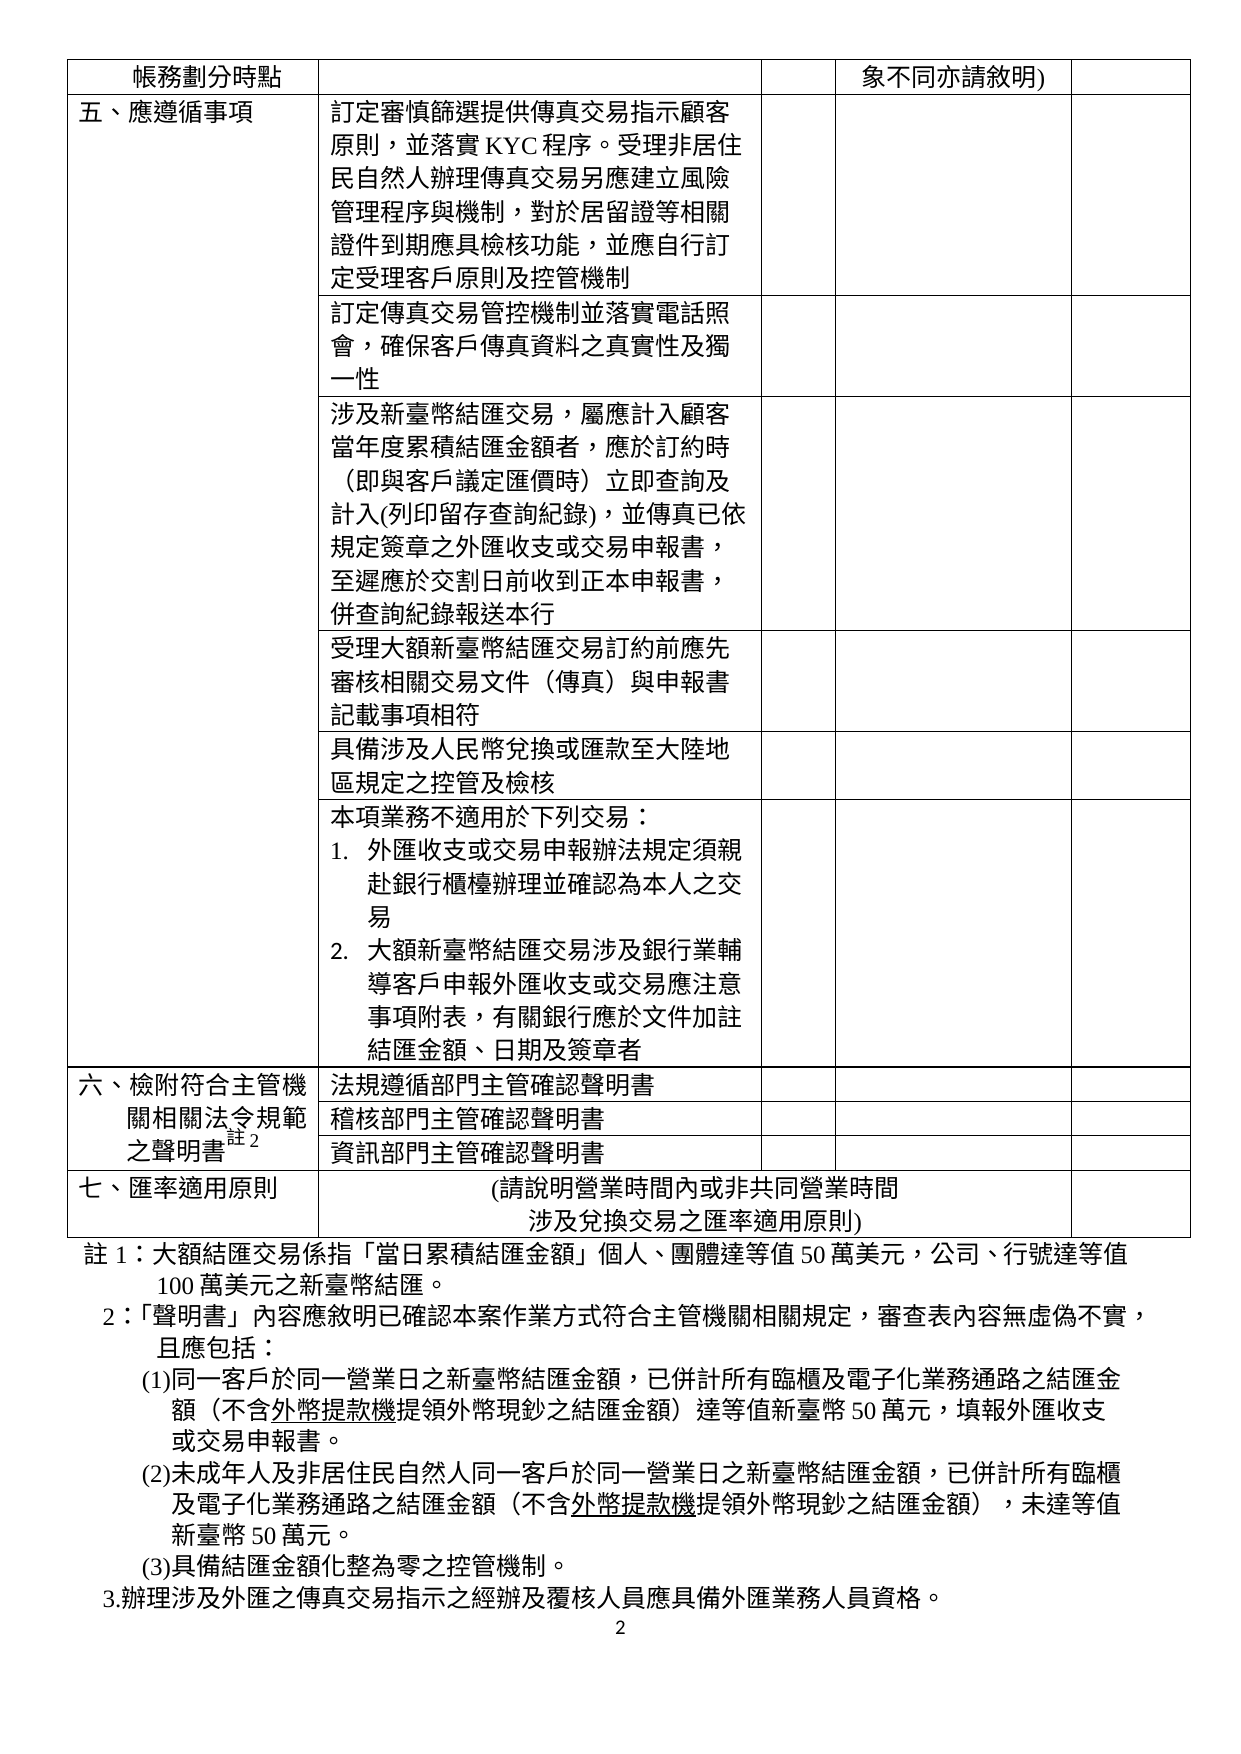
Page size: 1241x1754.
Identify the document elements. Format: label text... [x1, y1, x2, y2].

table_cell 稽核部門主管確認聲明書 [319, 1102, 761, 1135]
table_cell [762, 800, 835, 1066]
table_cell 七、匯率適用原則 [68, 1171, 318, 1237]
table_cell [319, 60, 761, 93]
table_cell [762, 732, 835, 799]
table_cell 五、應遵循事項 [68, 95, 318, 1066]
table_cell 受理大額新臺幣結匯交易訂約前應先審核相關交易文件（傳真）與申報書記載事項相符 [319, 631, 761, 731]
table_cell [1072, 1171, 1190, 1237]
table_cell 訂定傳真交易管控機制並落實電話照會，確保客戶傳真資料之真實性及獨一性 [319, 296, 761, 396]
text 3.辦理涉及外匯之傳真交易指示之經辦及覆核人員應具備外匯業務人員資格。 [83, 1582, 1128, 1613]
table_cell [762, 296, 835, 396]
table_cell [836, 296, 1071, 396]
table_cell [836, 95, 1071, 294]
table_cell [836, 631, 1071, 731]
text 註 1：大額結匯交易係指「當日累積結匯金額」個人、團體達等值50萬美元，公司、行號達等值100萬美元之新臺幣結匯。 [83, 1238, 1128, 1301]
table_cell [1072, 631, 1190, 731]
table_cell [1072, 732, 1190, 799]
table_cell [762, 397, 835, 630]
table_cell 涉及新臺幣結匯交易，屬應計入顧客當年度累積結匯金額者，應於訂約時（即與客戶議定匯價時）立即查詢及計入(列印留存查詢紀錄)，並傳真已依規定簽章之外匯收支或交易申報書，至遲應於交割日前收到正本申報書，併查詢紀錄報送本行 [319, 397, 761, 630]
table_cell 本項業務不適用於下列交易： 外匯收支或交易申報辦法規定須親赴銀行櫃檯辦理並確認為本人之交易 大額新臺幣結匯交易涉及銀行業輔導客戶申報外匯收支或交易應注意事項附表，有關銀行應於文件加註結匯金額、日期及簽章者 [319, 800, 761, 1066]
table_cell 具備涉及人民幣兌換或匯款至大陸地區規定之控管及檢核 [319, 732, 761, 799]
table_cell [836, 1102, 1071, 1135]
table_cell (請說明營業時間內或非共同營業時間 涉及兌換交易之匯率適用原則) [319, 1171, 1071, 1237]
table_cell [1072, 800, 1190, 1066]
table_cell 資訊部門主管確認聲明書 [319, 1136, 761, 1169]
table_cell [1072, 296, 1190, 396]
table_cell [836, 1136, 1071, 1169]
table_cell [1072, 1102, 1190, 1135]
table_cell [1072, 95, 1190, 294]
table_cell [762, 95, 835, 294]
table_cell 象不同亦請敘明) [836, 60, 1071, 93]
text (2)未成年人及非居住民自然人同一客戶於同一營業日之新臺幣結匯金額，已併計所有臨櫃及電子化業務通路之結匯金額（不含外幣提款機提領外幣現鈔之結匯金額），未達等值新臺幣50萬元。 [142, 1457, 1128, 1551]
table_cell 六、檢附符合主管機關相關法令規範之聲明書註2 [68, 1068, 318, 1169]
table_cell [836, 800, 1071, 1066]
table_cell 訂定審慎篩選提供傳真交易指示顧客原則，並落實KYC程序。受理非居住民自然人辦理傳真交易另應建立風險管理程序與機制，對於居留證等相關證件到期應具檢核功能，並應自行訂定受理客戶原則及控管機制 [319, 95, 761, 294]
table_cell 帳務劃分時點 [68, 60, 318, 93]
table_cell [762, 60, 835, 93]
table_cell [836, 1068, 1071, 1101]
table_cell [836, 397, 1071, 630]
text (3)具備結匯金額化整為零之控管機制。 [142, 1551, 1128, 1582]
text (1)同一客戶於同一營業日之新臺幣結匯金額，已併計所有臨櫃及電子化業務通路之結匯金額（不含外幣提款機提領外幣現鈔之結匯金額）達等值新臺幣50萬元，填報外匯收支或交易申報書。 [142, 1363, 1128, 1457]
table_cell [1072, 1068, 1190, 1101]
table_cell [762, 1136, 835, 1169]
table_cell [762, 631, 835, 731]
table_cell [1072, 60, 1190, 93]
text 2：「聲明書」內容應敘明已確認本案作業方式符合主管機關相關規定，審查表內容無虛偽不實，且應包括： [83, 1301, 1128, 1363]
table_cell [762, 1068, 835, 1101]
table_cell [1072, 1136, 1190, 1169]
table_cell [1072, 397, 1190, 630]
table_cell [762, 1102, 835, 1135]
table_cell 法規遵循部門主管確認聲明書 [319, 1068, 761, 1101]
table_cell [836, 732, 1071, 799]
